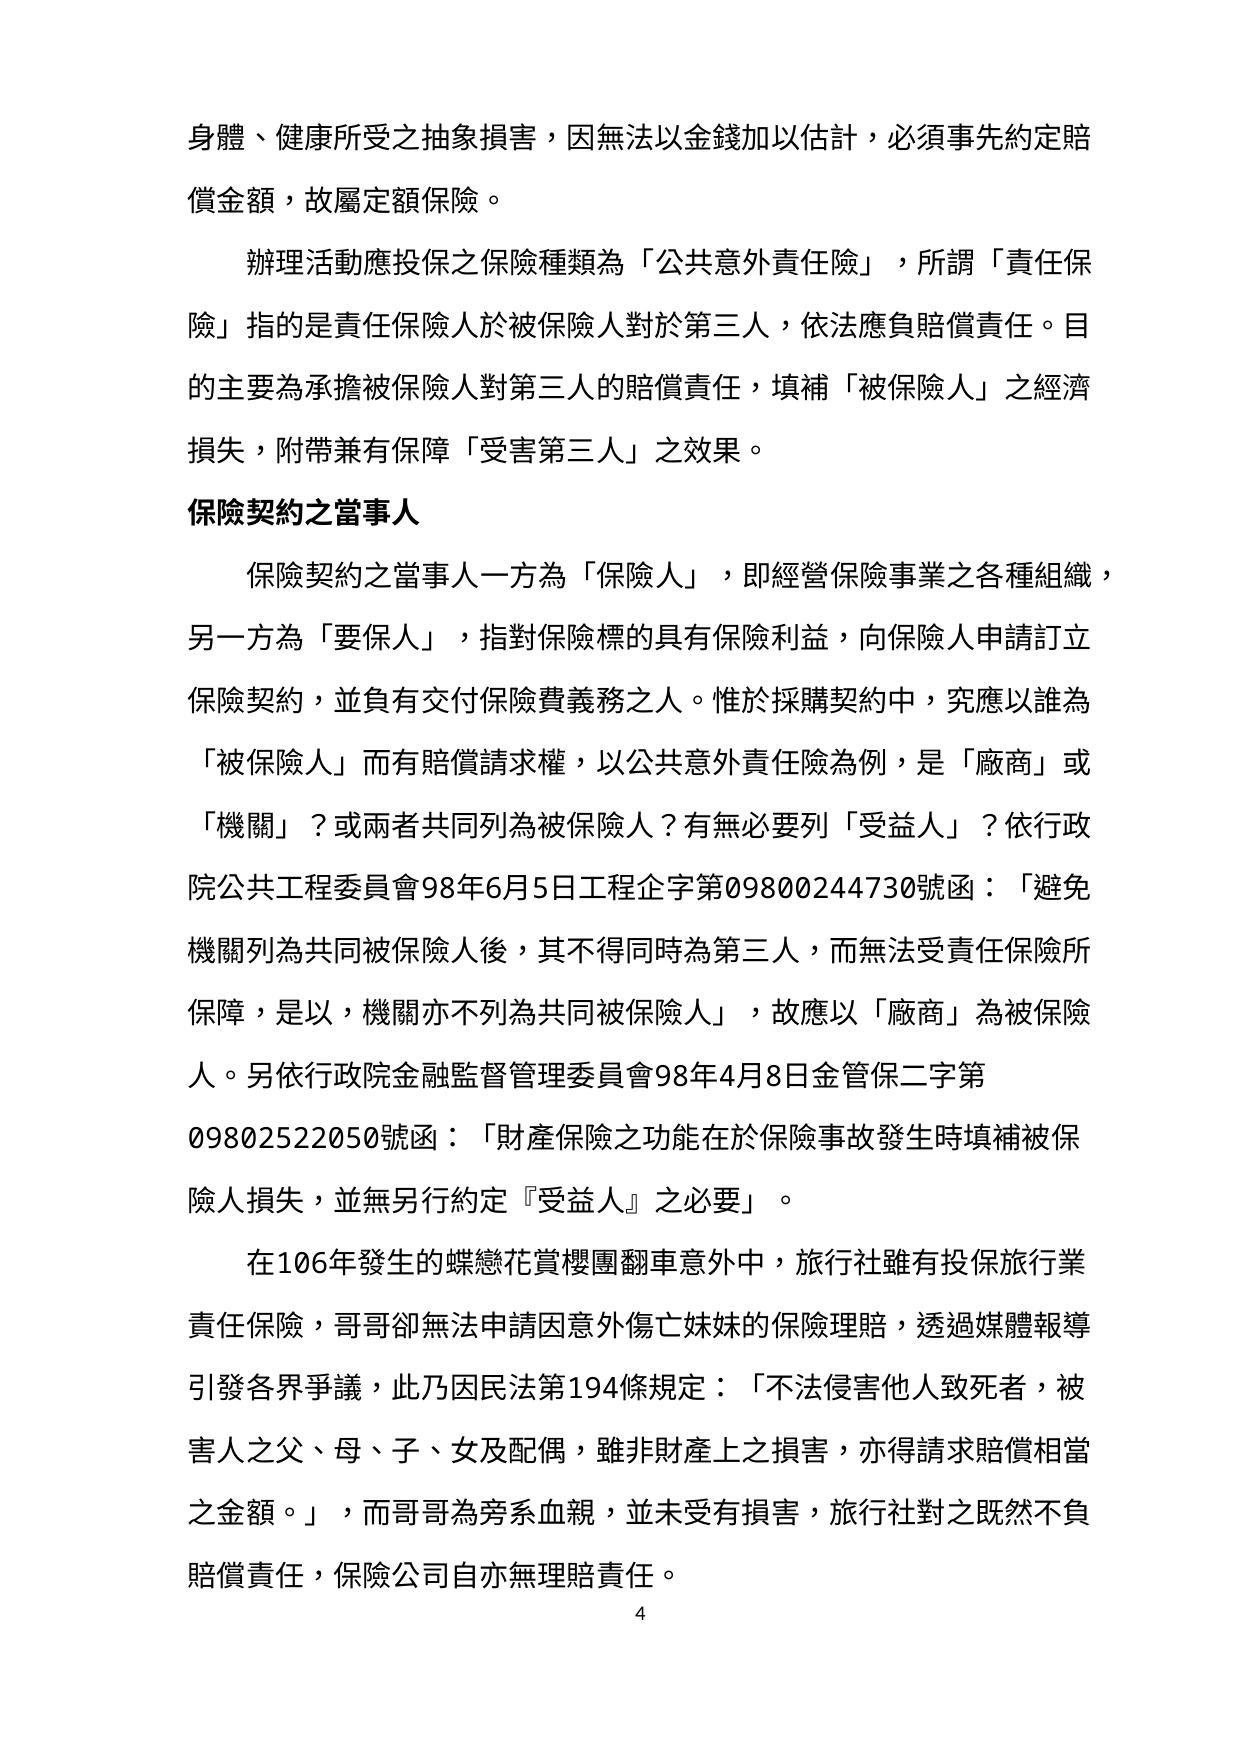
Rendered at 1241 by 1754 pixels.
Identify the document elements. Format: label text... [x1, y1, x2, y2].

text 身體、健康所受之抽象損害，因無法以金錢加以估計，必須事先約定賠償金額，故屬定額保險。 [187, 94, 1093, 219]
text 保險契約之當事人 [187, 469, 1093, 532]
text 辦理活動應投保之保險種類為「公共意外責任險」，所謂「責任保險」指的是責任保險人於被保險人對於第三人，依法應負賠償責任。目的主要為承擔被保險人對第三人的賠償責任，填補「被保險人」之經濟損失，附帶兼有保障「受害第三人」之效果。 [187, 219, 1093, 469]
text 在106年發生的蝶戀花賞櫻團翻車意外中，旅行社雖有投保旅行業責任保險，哥哥卻無法申請因意外傷亡妹妹的保險理賠，透過媒體報導引發各界爭議，此乃因民法第194條規定：「不法侵害他人致死者，被害人之父、母、子、女及配偶，雖非財產上之損害，亦得請求賠償相當之金額。」，而哥哥為旁系血親，並未受有損害，旅行社對之既然不負賠償責任，保險公司自亦無理賠責任。 [187, 1219, 1093, 1594]
text 保險契約之當事人一方為「保險人」，即經營保險事業之各種組織，另一方為「要保人」，指對保險標的具有保險利益，向保險人申請訂立保險契約，並負有交付保險費義務之人。惟於採購契約中，究應以誰為「被保險人」而有賠償請求權，以公共意外責任險為例，是「廠商」或「機關」？或兩者共同列為被保險人？有無必要列「受益人」？依行政院公共工程委員會98年6月5日工程企字第09800244730號函：「避免機關列為共同被保險人後，其不得同時為第三人，而無法受責任保險所保障，是以，機關亦不列為共同被保險人」，故應以「廠商」為被保險人。另依行政院金融監督管理委員會98年4月8日金管保二字第09802522050號函：「財產保險之功能在於保險事故發生時填補被保險人損失，並無另行約定『受益人』之必要」。 [187, 532, 1093, 1219]
